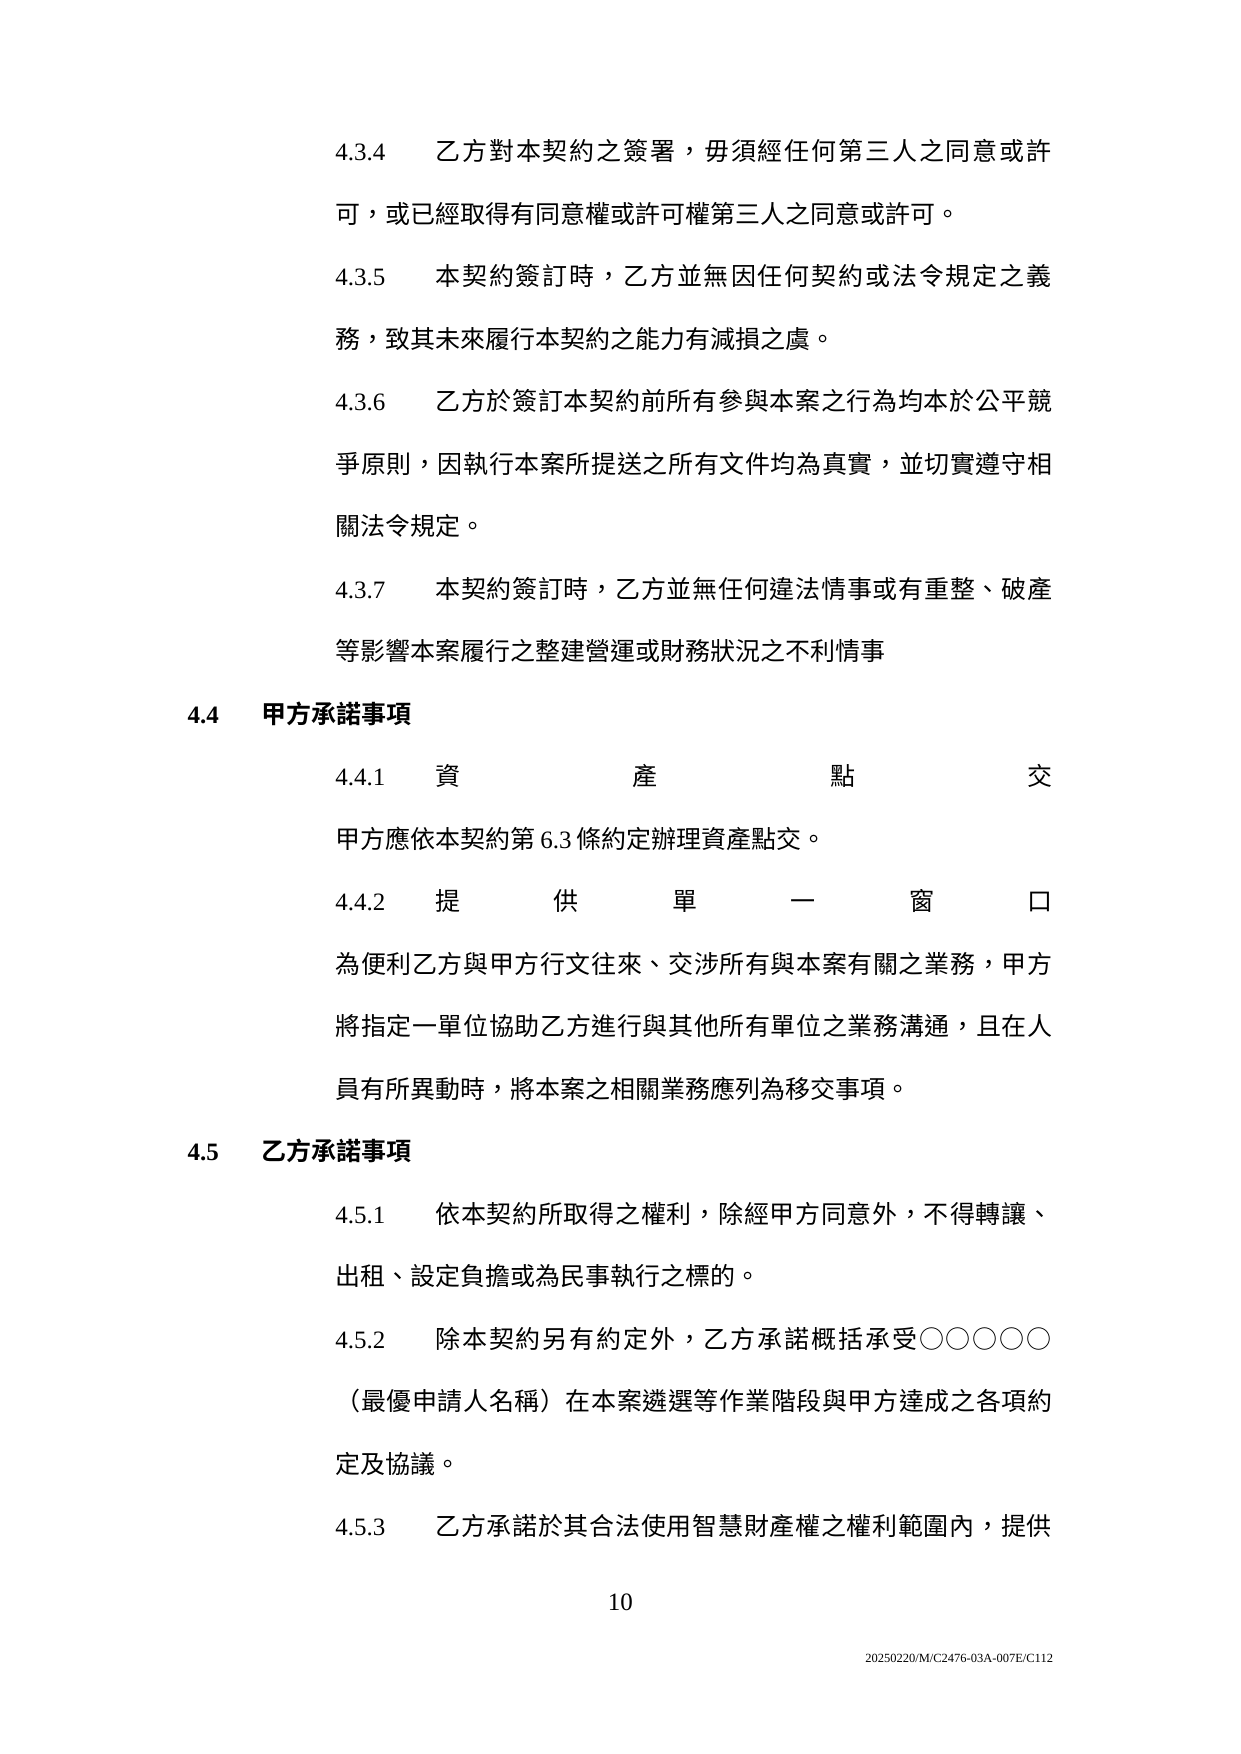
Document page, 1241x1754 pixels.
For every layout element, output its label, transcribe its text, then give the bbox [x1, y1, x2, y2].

subtitle 乙方承諾事項 [187, 1108, 1053, 1171]
subtitle 提供單一窗口 為便利乙方與甲方行文往來、交涉所有與本案有關之業務，甲方將指定一單位協助乙方進行與其他所有單位之業務溝通，且在人員有所異動時，將本案之相關業務應列為移交事項。 [335, 858, 1053, 1108]
subtitle 乙方於簽訂本契約前所有參與本案之行為均本於公平競爭原則，因執行本案所提送之所有文件均為真實，並切實遵守相關法令規定。 [335, 358, 1053, 546]
subtitle 除本契約另有約定外，乙方承諾概括承受○○○○○（最優申請人名稱）在本案遴選等作業階段與甲方達成之各項約定及協議。 [335, 1296, 1053, 1483]
subtitle 乙方對本契約之簽署，毋須經任何第三人之同意或許可，或已經取得有同意權或許可權第三人之同意或許可。 [335, 108, 1053, 233]
subtitle 甲方承諾事項 [187, 671, 1053, 733]
subtitle 本契約簽訂時，乙方並無因任何契約或法令規定之義務，致其未來履行本契約之能力有減損之虞。 [335, 233, 1053, 358]
subtitle 依本契約所取得之權利，除經甲方同意外，不得轉讓、出租、設定負擔或為民事執行之標的。 [335, 1171, 1053, 1296]
subtitle 本契約簽訂時，乙方並無任何違法情事或有重整、破產等影響本案履行之整建營運或財務狀況之不利情事 [335, 546, 1053, 671]
subtitle 乙方承諾於其合法使用智慧財產權之權利範圍內，提供 [335, 1483, 1053, 1546]
subtitle 資產點交 甲方應依本契約第6.3條約定辦理資產點交。 [335, 733, 1053, 858]
